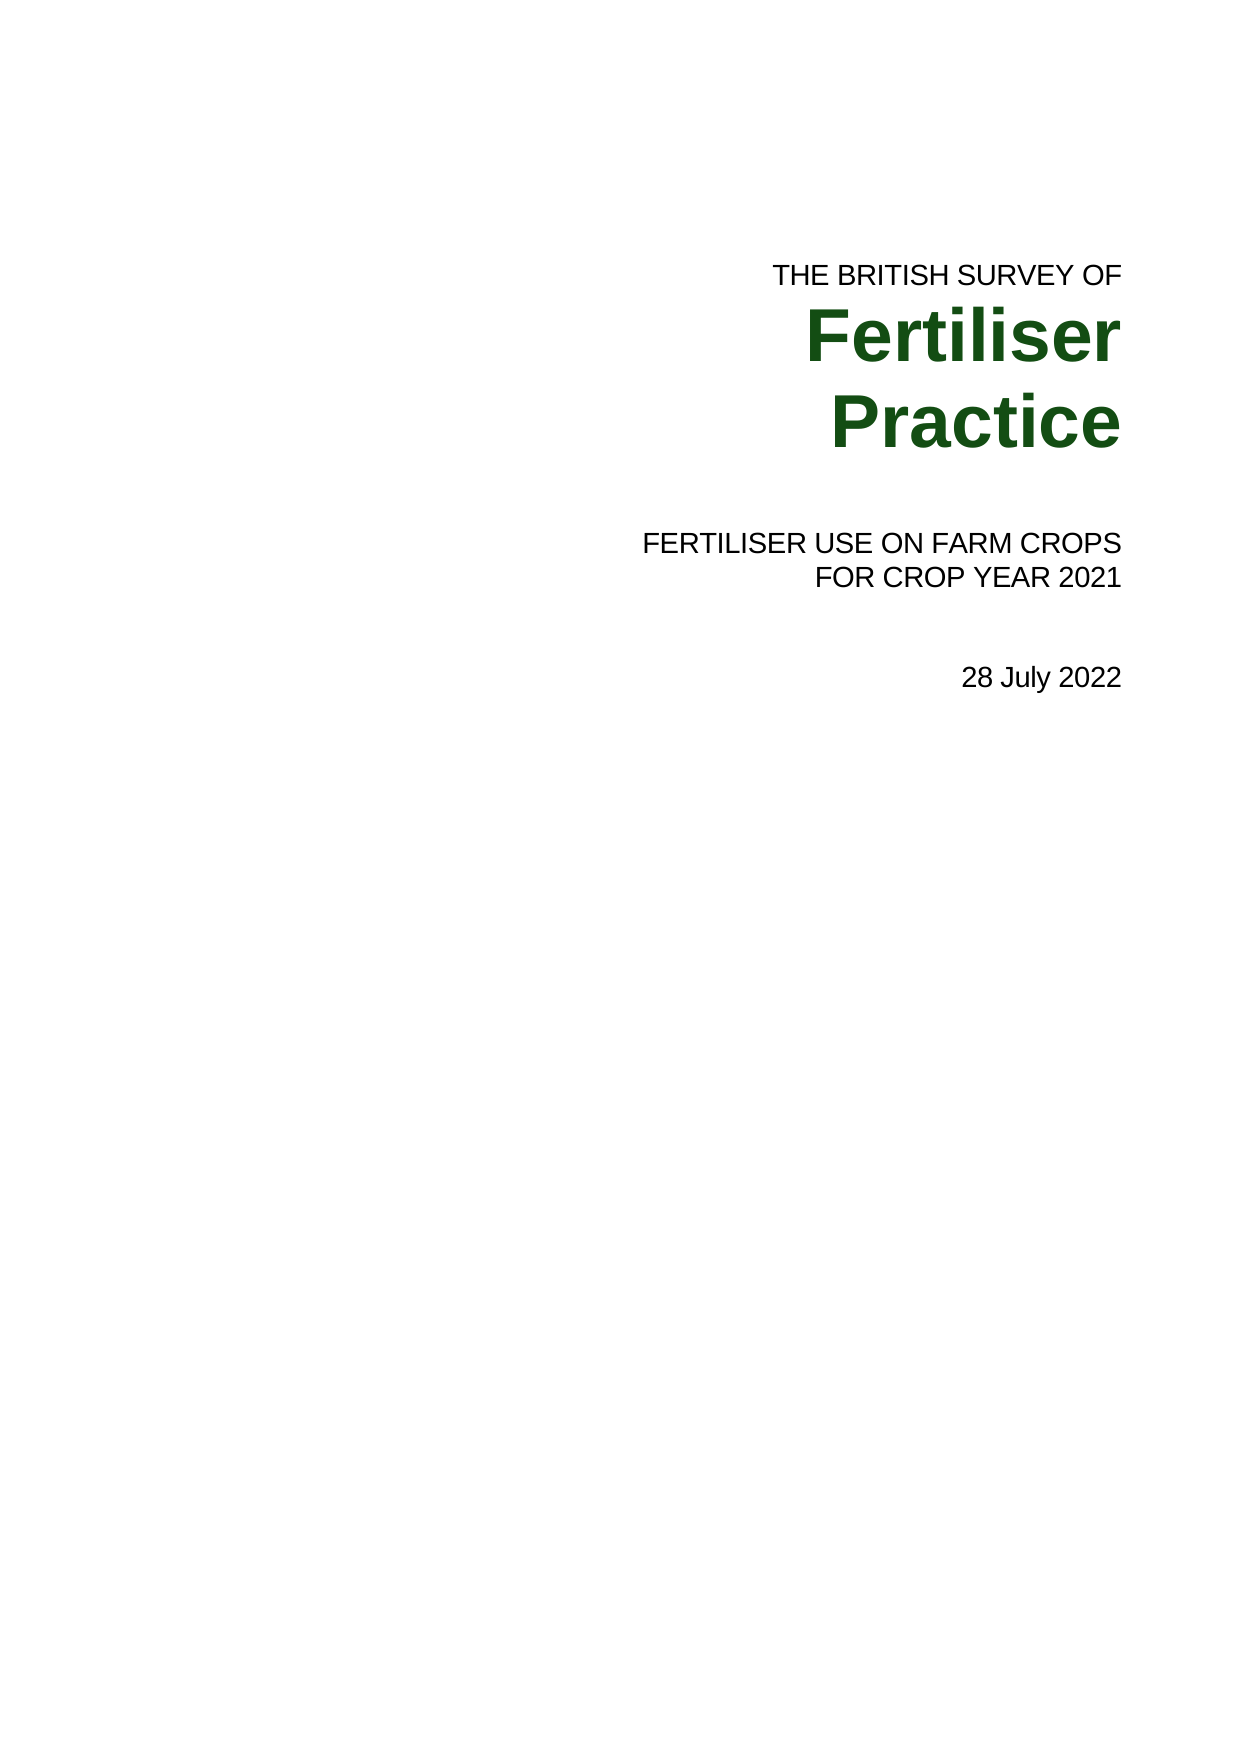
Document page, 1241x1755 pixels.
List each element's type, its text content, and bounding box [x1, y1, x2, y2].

text 28 July 2022 [118, 660, 1122, 694]
subtitle Practice [118, 377, 1122, 463]
text FOR CROP YEAR 2021 [118, 559, 1122, 593]
text FERTILISER USE ON FARM CROPS [118, 526, 1122, 559]
text THE BRITISH SURVEY OF [118, 257, 1122, 291]
subtitle Fertiliser [118, 291, 1122, 377]
